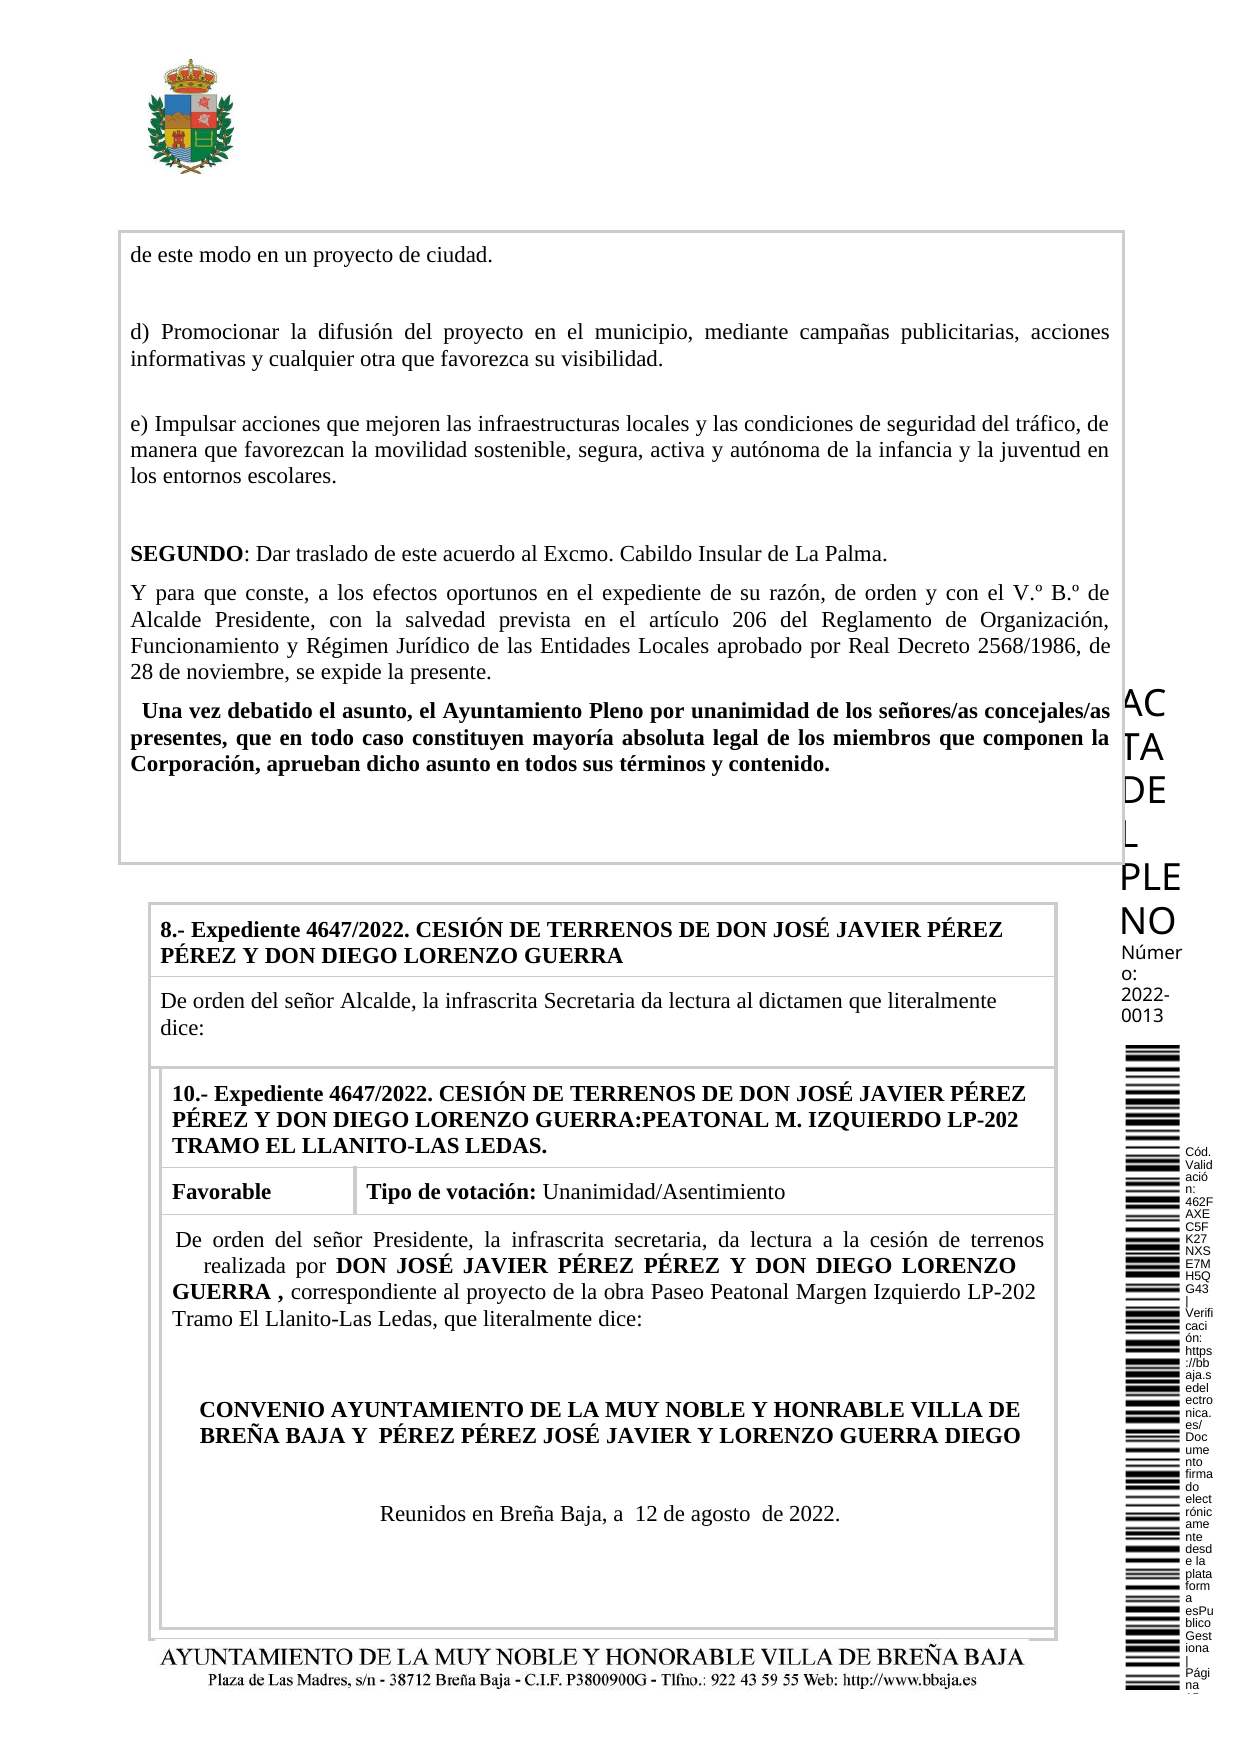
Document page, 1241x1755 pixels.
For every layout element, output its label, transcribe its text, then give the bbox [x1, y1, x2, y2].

table_cell Favorable [162, 1168, 353, 1214]
table_cell Tipo de votación: Unanimidad/Asentimiento [357, 1168, 1054, 1214]
text ACTA DEL PLENO [1119, 682, 1186, 943]
table_cell 10.- Expediente 4647/2022. CESIÓN DE TERRENOS DE DON JOSÉ JAVIER PÉREZ PÉREZ Y DON DIEGO LORENZO GUERRA:PEATONAL M. IZQUIERDO LP-202 TRAMO EL LLANITO-LAS LEDAS. [162, 1069, 1054, 1166]
table_cell De orden del señor Presidente, la infrascrita secretaria, da lectura a la cesión de terrenos realizada por DON JOSÉ JAVIER PÉREZ PÉREZ Y DON DIEGO LORENZO GUERRA , correspondiente al proyecto de la obra Paseo Peatonal Margen Izquierdo LP-202 Tramo El Llanito-Las Ledas, que literalmente dice: CONVENIO AYUNTAMIENTO DE LA MUY NOBLE Y HONRABLE VILLA DE BREÑA BAJA Y PÉREZ PÉREZ JOSÉ JAVIER Y LORENZO GUERRA DIEGO Reunidos en Breña Baja, a 12 de agosto de 2022. [162, 1215, 1054, 1627]
table_cell [151, 1069, 159, 1166]
table_cell [151, 1214, 159, 1627]
table_header 8.- Expediente 4647/2022. CESIÓN DE TERRENOS DE DON JOSÉ JAVIER PÉREZ PÉREZ Y DON DIEGO LORENZO GUERRA [151, 905, 1054, 976]
text Una vez debatido el asunto, el Ayuntamiento Pleno por unanimidad de los señores/as concejales/as presentes, que en todo caso constituyen mayoría absoluta legal de los miembros que componen la Corporación, aprueban dicho asunto en todos sus términos y contenido. [130, 697, 1112, 776]
text SEGUNDO: Dar traslado de este acuerdo al Excmo. Cabildo Insular de La Palma. [130, 540, 1122, 567]
table_cell [151, 1166, 159, 1214]
table_cell De orden del señor Alcalde, la infrascrita Secretaria da lectura al dictamen que literalmente dice: [151, 977, 1054, 1066]
text de este modo en un proyecto de ciudad. [130, 241, 1122, 267]
text Y para que conste, a los efectos oportunos en el expediente de su razón, de orden y con el V.º B.º de Alcalde Presidente, con la salvedad prevista en el artículo 206 del Reglamento de Organización, Funcionamiento y Régimen Jurídico de las Entidades Locales aprobado por Real Decreto 2568/1986, de 28 de noviembre, se expide la presente. [130, 579, 1111, 685]
text Número: 2022-0013 Fecha: 26/01/2023 [1121, 943, 1186, 1027]
text Cód. Validación: 462FAXEC5FK27NXSE7MH5QG43 | Verificación: https://bbaja.sedelectronica.es/ Documento firmado electrónicamente desde la plataforma esPublico Gestiona | Página 15 de 72 [1185, 1147, 1214, 1694]
list Promocionar la difusión del proyecto en el municipio, mediante campañas publicitarias, acciones informativas y cualquier otra que favorezca su visibilidad. [130, 318, 1111, 371]
table_cell [151, 1627, 161, 1638]
list Impulsar acciones que mejoren las infraestructuras locales y las condiciones de seguridad del tráfico, de manera que favorezcan la movilidad sostenible, segura, activa y autónoma de la infancia y la juventud en los entornos escolares. [130, 410, 1111, 489]
table_cell [161, 1630, 1054, 1638]
